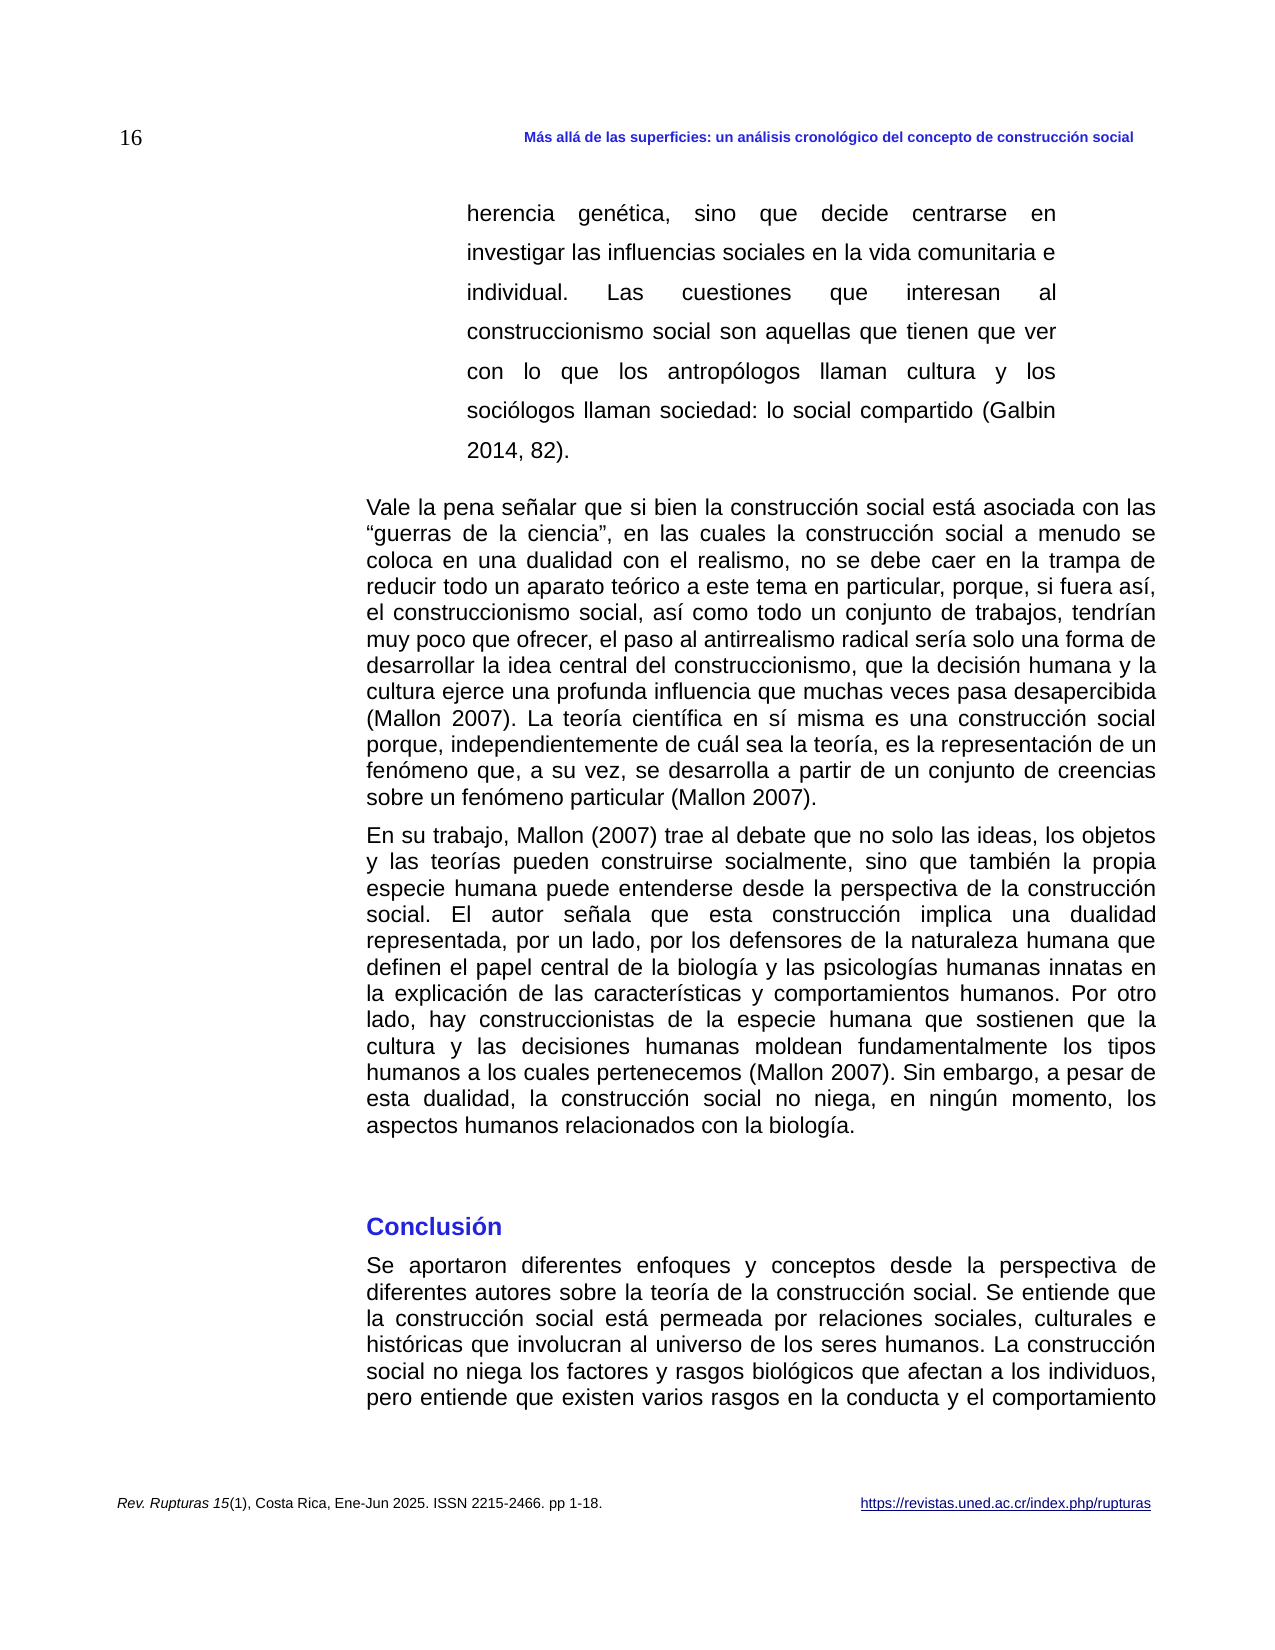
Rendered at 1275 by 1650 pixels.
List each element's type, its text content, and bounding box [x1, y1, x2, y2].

text Vale la pena señalar que si bien la construcción social está asociada con las “guerras de la ciencia”, en las cuales la construcción social a menudo se coloca en una dualidad con el realismo, no se debe caer en la trampa de reducir todo un aparato teórico a este tema en particular, porque, si fuera así, el construccionismo social, así como todo un conjunto de trabajos, tendrían muy poco que ofrecer, el paso al antirrealismo radical sería solo una forma de desarrollar la idea central del construccionismo, que la decisión humana y la cultura ejerce una profunda influencia que muchas veces pasa desapercibida (Mallon 2007). La teoría científica en sí misma es una construcción social porque, independientemente de cuál sea la teoría, es la representación de un fenómeno que, a su vez, se desarrolla a partir de un conjunto de creencias sobre un fenómeno particular (Mallon 2007). [366, 494, 1157, 810]
text En su trabajo, Mallon (2007) trae al debate que no solo las ideas, los objetos y las teorías pueden construirse socialmente, sino que también la propia especie humana puede entenderse desde la perspectiva de la construcción social. El autor señala que esta construcción implica una dualidad representada, por un lado, por los defensores de la naturaleza humana que definen el papel central de la biología y las psicologías humanas innatas en la explicación de las características y comportamientos humanos. Por otro lado, hay construccionistas de la especie humana que sostienen que la cultura y las decisiones humanas moldean fundamentalmente los tipos humanos a los cuales pertenecemos (Mallon 2007). Sin embargo, a pesar de esta dualidad, la construcción social no niega, en ningún momento, los aspectos humanos relacionados con la biología. [366, 822, 1157, 1138]
text Se aportaron diferentes enfoques y conceptos desde la perspectiva de diferentes autores sobre la teoría de la construcción social. Se entiende que la construcción social está permeada por relaciones sociales, culturales e históricas que involucran al universo de los seres humanos. La construcción social no niega los factores y rasgos biológicos que afectan a los individuos, pero entiende que existen varios rasgos en la conducta y el comportamiento [366, 1252, 1157, 1410]
text herencia genética, sino que decide centrarse en investigar las influencias sociales en la vida comunitaria e individual. Las cuestiones que interesan al construccionismo social son aquellas que tienen que ver con lo que los antropólogos llaman cultura y los sociólogos llaman sociedad: lo social compartido (Galbin 2014, 82). [467, 200, 1056, 463]
subtitle Conclusión [366, 1212, 1157, 1240]
